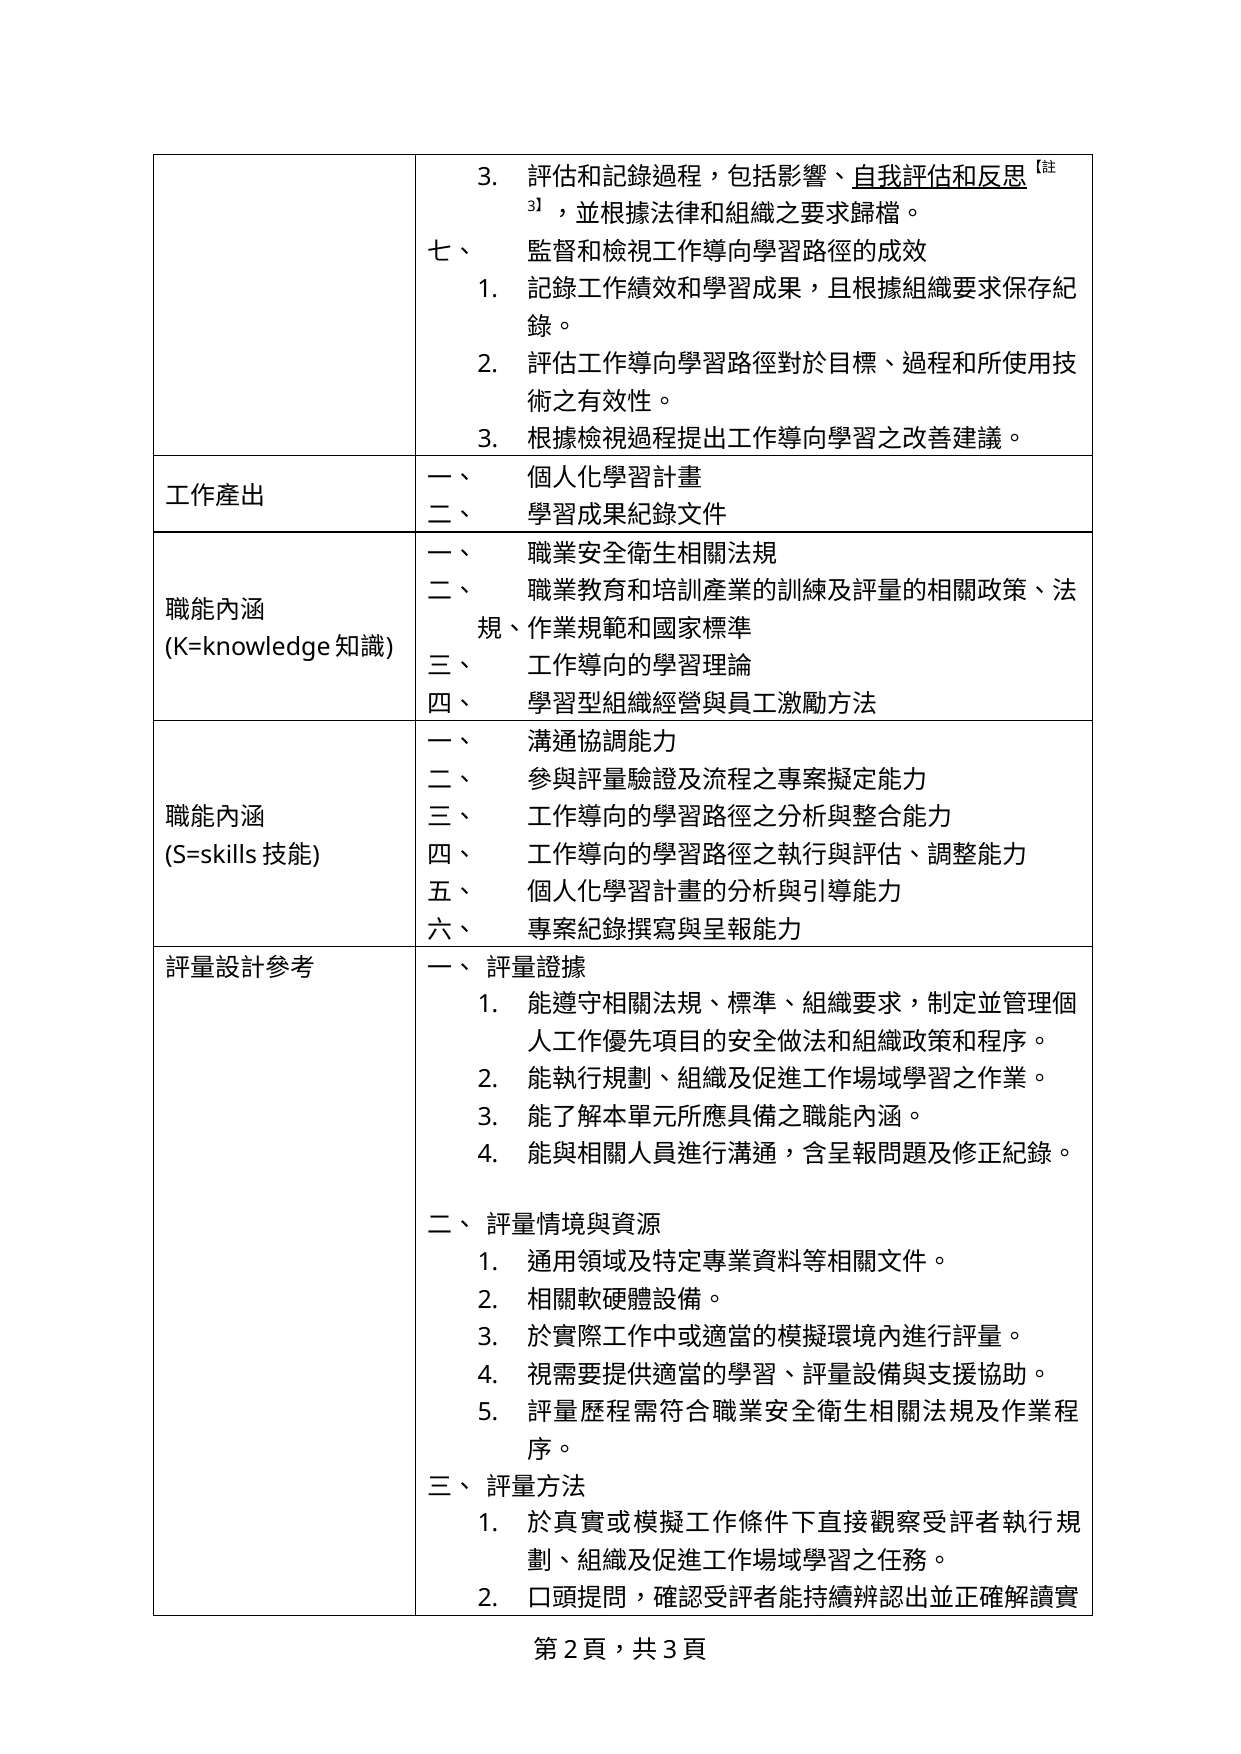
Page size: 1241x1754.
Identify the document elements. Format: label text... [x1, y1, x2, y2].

table_cell 職能內涵 (S=skills技能) [154, 721, 415, 946]
table_cell 建立利於學習的有效工作環境 確認工作導向的學習目標與範圍。 分析工作實務和例行作業，以判定達到學習目標的成效。 建立符合職業安全衛生相關法規之學習環境。 發展工作導向的學習路徑 安排整合與監督外部學習活動與工作導向的學習路徑【註1】。 獲得相關人員的同意，以執行工作導向的學習路徑。 建立引導學習方法 確認學習情境和個別學員的學習風格。 挑選適當的方法或流程引導學習。 發展、記錄並和學員討論個人化學習計畫【註２】。 取得與解讀學習環境各種有關職業安全衛生職責的文件。 監督安排適合學員程度的知識、技能和經驗，以提供協助和鼓勵並確保學員之健康安全。 執行工作導向的學習路徑 將工作場域任務、活動和流程進行排序，以反映工作導向的學習路徑。 向學員解釋相關的工作導向學習路徑的目標和流程。 鼓勵學員承擔學習和自我反思的責任。 發展能促進學員移轉技能和知識之方法。 維護和發展學習 將學習活動結構化以支持和增進新的學習，建立優勢並確定進一步發展的領域。 觀察學員的狀況與適時改變，以維持學習動機。 透過雙方定期的會議，以監督學習成效。 結束和評估學習－引導的關係 使用合適的人際關係交流和溝通技巧方法以順利結訓。 請學員提供對於學習成果和雙方關係的回饋意見。 評估和記錄過程，包括影響、自我評估和反思【註3】，並根據法律和組織之要求歸檔。 監督和檢視工作導向學習路徑的成效 記錄工作績效和學習成果，且根據組織要求保存紀錄。 評估工作導向學習路徑對於目標、過程和所使用技術之有效性。 根據檢視過程提出工作導向學習之改善建議。 [416, 155, 1092, 455]
table_cell 評量證據 能遵守相關法規、標準、組織要求，制定並管理個人工作優先項目的安全做法和組織政策和程序。 能執行規劃、組織及促進工作場域學習之作業。 能了解本單元所應具備之職能內涵。 能與相關人員進行溝通，含呈報問題及修正紀錄。 評量情境與資源 通用領域及特定專業資料等相關文件。 相關軟硬體設備。 於實際工作中或適當的模擬環境內進行評量。 視需要提供適當的學習、評量設備與支援協助。 評量歷程需符合職業安全衛生相關法規及作業程序。 評量方法 於真實或模擬工作條件下直接觀察受評者執行規劃、組織及促進工作場域學習之任務。 口頭提問，確認受評者能持續辨認出並正確解讀實作時所需的基本基礎知識。 評量者設計情境題庫，評估受評者之問題處理能力。 檢視受評者製作關於執行任務時的工作場域報告紀錄。 [416, 947, 1092, 1615]
table_cell [154, 155, 415, 455]
table_cell 溝通協調能力 參與評量驗證及流程之專案擬定能力 工作導向的學習路徑之分析與整合能力 工作導向的學習路徑之執行與評估、調整能力 個人化學習計畫的分析與引導能力 專案紀錄撰寫與呈報能力 [416, 721, 1092, 946]
table_cell 評量設計參考 [154, 947, 415, 1615]
table_cell 職業安全衛生相關法規 職業教育和培訓產業的訓練及評量的相關政策、法規、作業規範和國家標準 工作導向的學習理論 學習型組織經營與員工激勵方法 [416, 533, 1092, 720]
table_cell 工作產出 [154, 456, 415, 531]
table_cell 個人化學習計畫 學習成果紀錄文件 [416, 456, 1092, 531]
table_cell 職能內涵 (K=knowledge知識) [154, 533, 415, 720]
